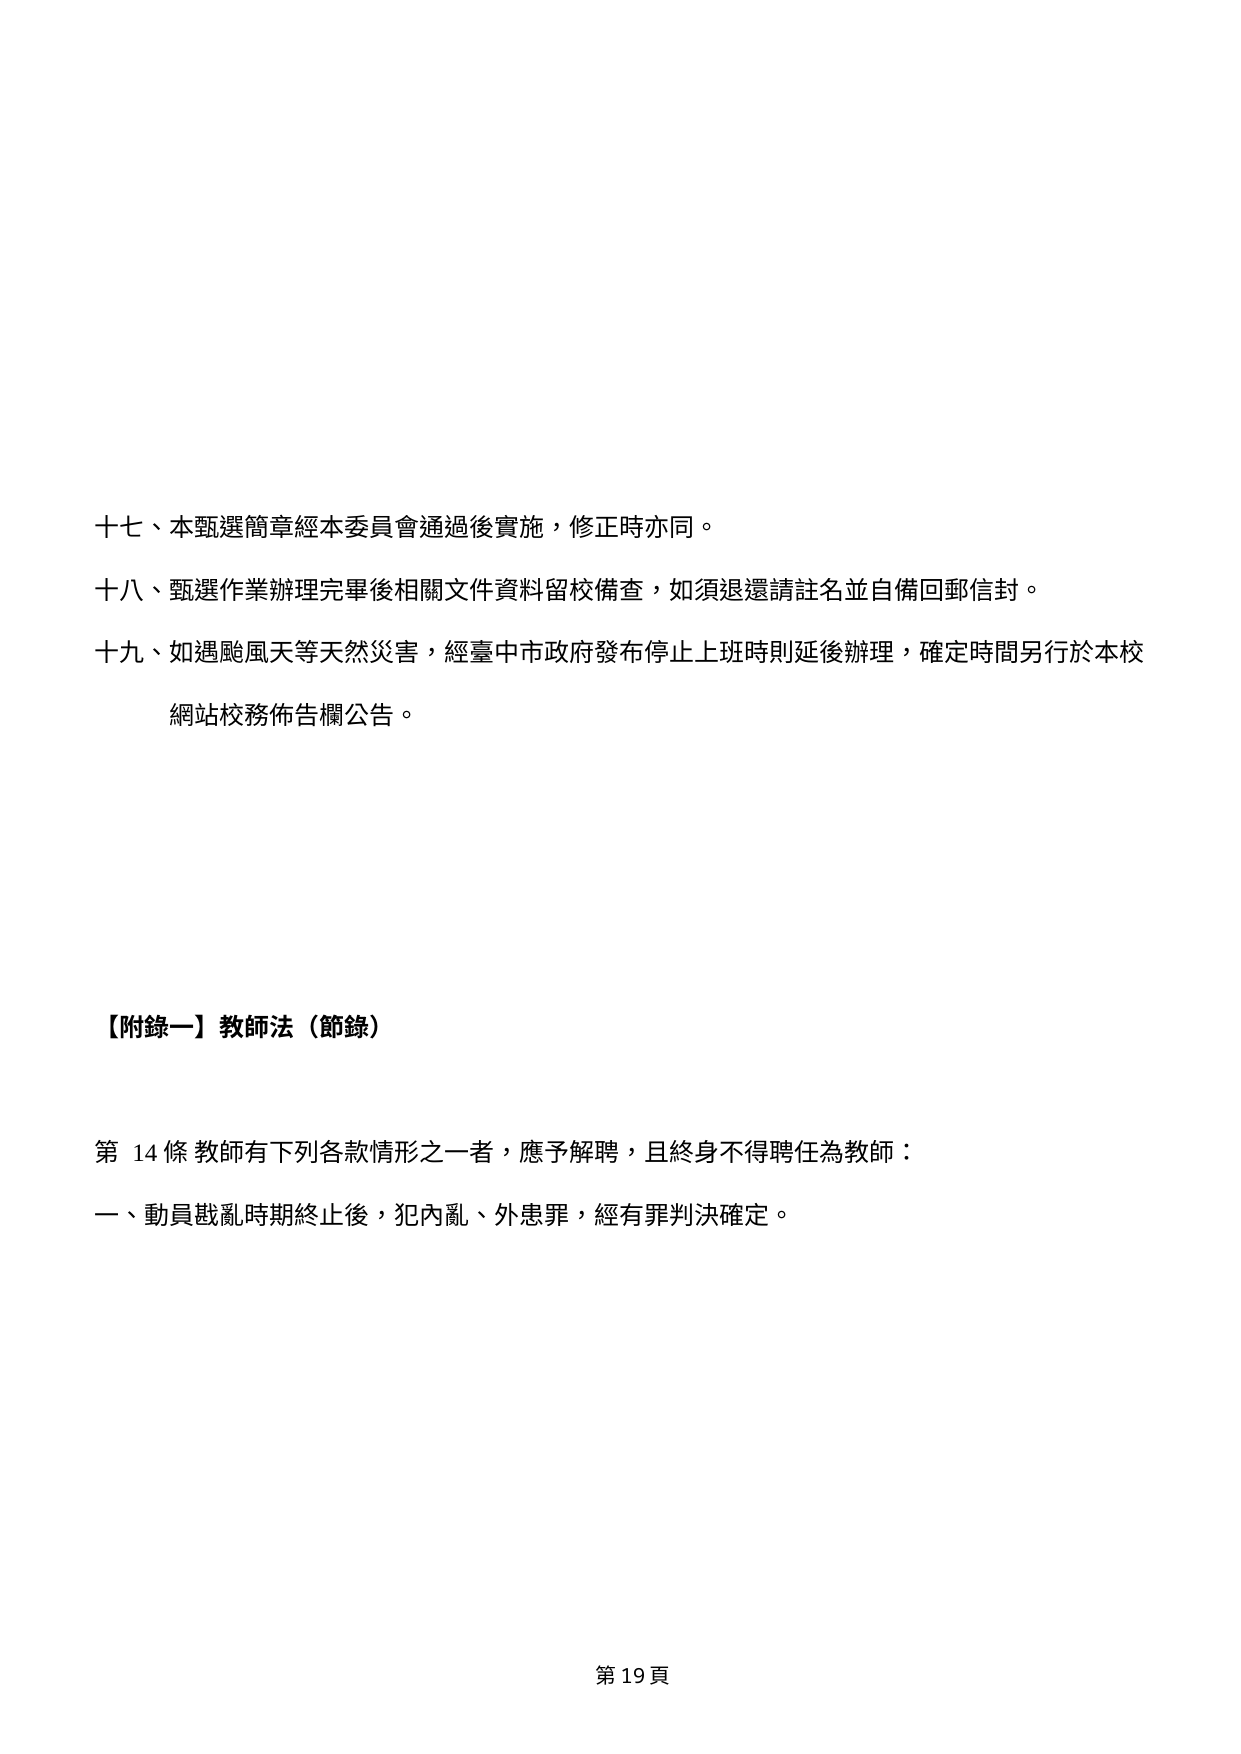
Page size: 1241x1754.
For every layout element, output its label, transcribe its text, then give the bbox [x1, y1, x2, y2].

text 十八、甄選作業辦理完畢後相關文件資料留校備查，如須退還請註名並自備回郵信封。 [94, 547, 1146, 609]
text 十七、本甄選簡章經本委員會通過後實施，修正時亦同。 [94, 484, 1146, 547]
text 【附錄一】教師法（節錄） [94, 984, 1146, 1047]
text 十九、如遇颱風天等天然災害，經臺中市政府發布停止上班時則延後辦理，確定時間另行於本校網站校務佈告欄公告。 [94, 609, 1146, 734]
text 第 14 條 教師有下列各款情形之一者，應予解聘，且終身不得聘任為教師： [94, 1109, 1146, 1172]
text 一、動員戡亂時期終止後，犯內亂、外患罪，經有罪判決確定。 [94, 1172, 1146, 1234]
